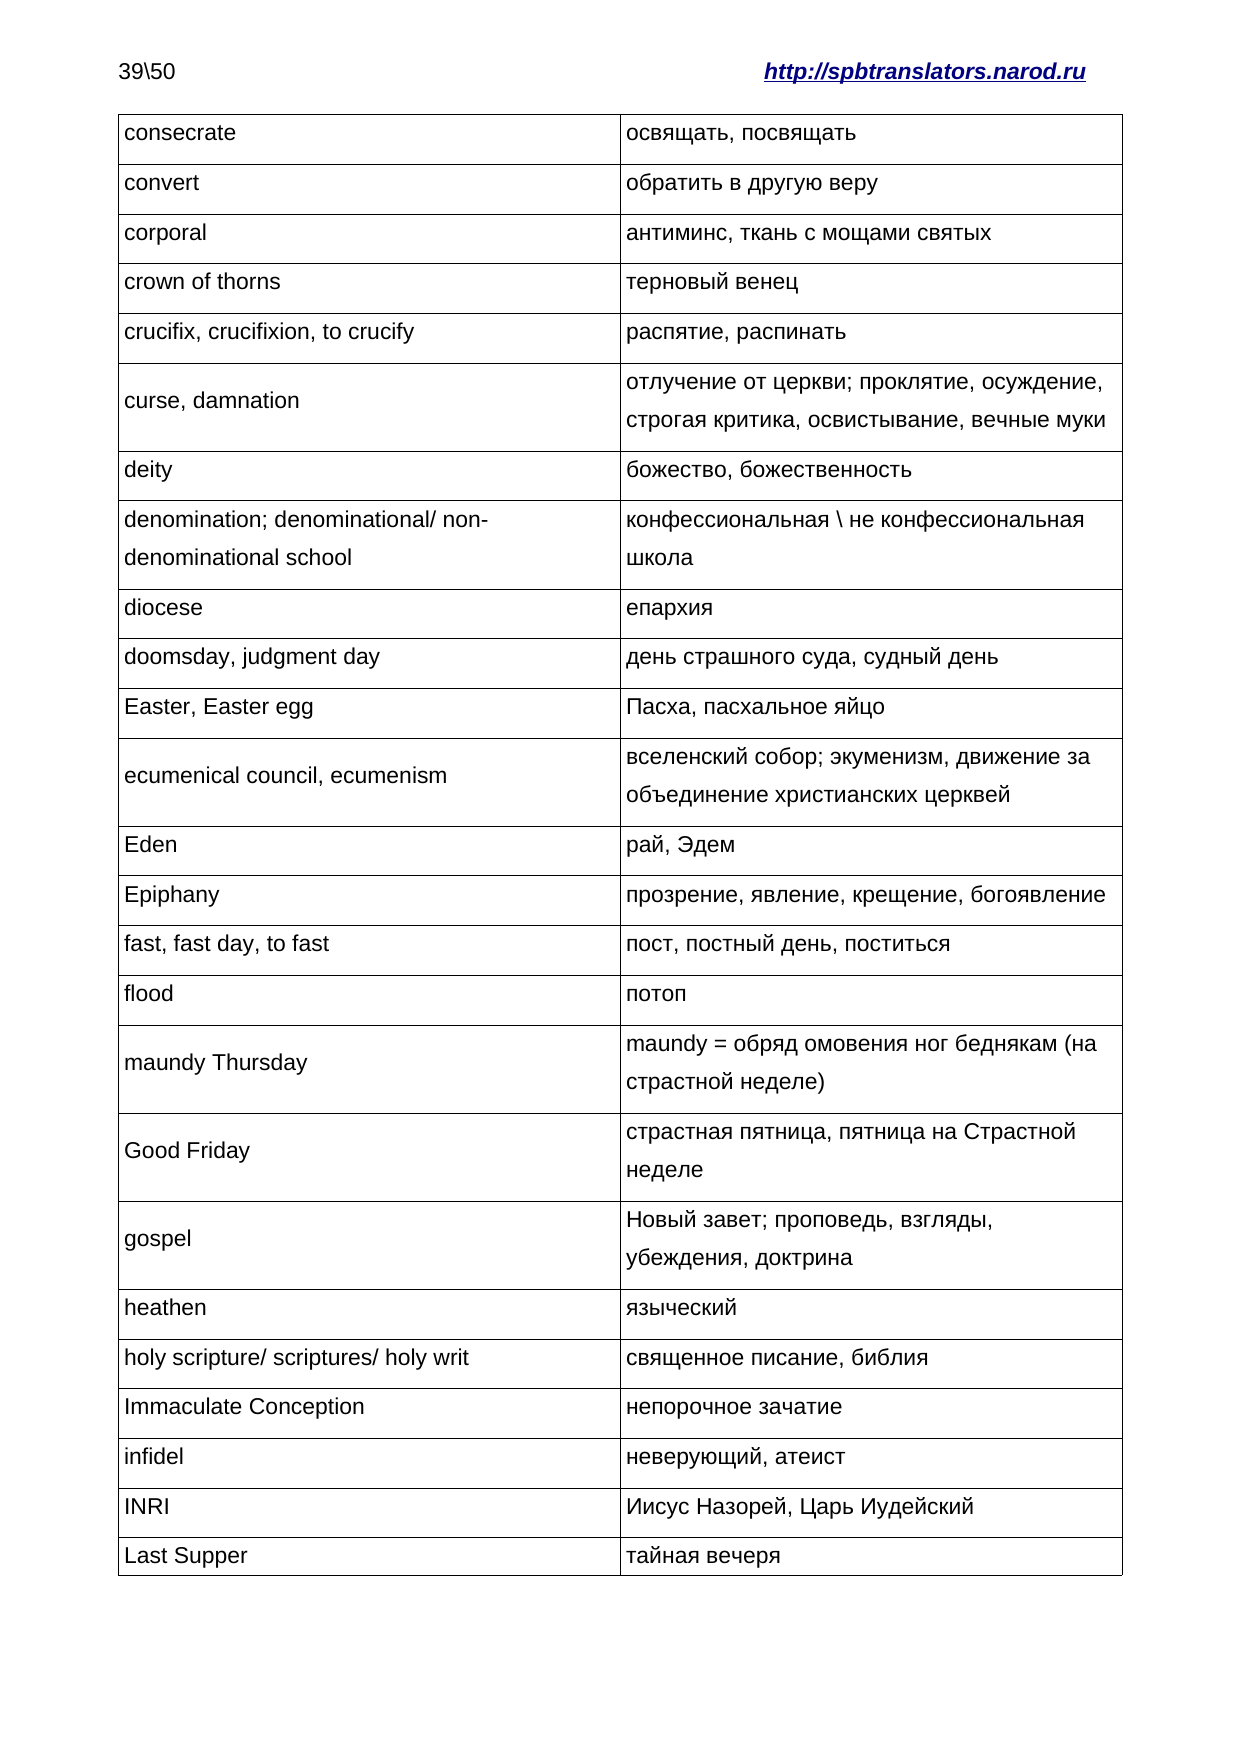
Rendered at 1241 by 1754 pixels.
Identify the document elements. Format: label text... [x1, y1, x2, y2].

table_cell consecrate [119, 115, 620, 164]
table_cell denomination; denominational/ non-denominational school [119, 501, 620, 588]
table_cell потоп [621, 976, 1122, 1024]
table_cell ecumenical council, ecumenism [119, 739, 620, 826]
table_cell INRI [119, 1489, 620, 1537]
table_cell corporal [119, 215, 620, 263]
table_cell день страшного суда, судный день [621, 639, 1122, 688]
table_cell неверующий, атеист [621, 1439, 1122, 1488]
table_cell распятие, распинать [621, 314, 1122, 363]
table_cell Eden [119, 827, 620, 875]
table_cell тайная вечеря [621, 1538, 1122, 1574]
table_cell crown of thorns [119, 264, 620, 313]
table_cell doomsday, judgment day [119, 639, 620, 688]
table_cell gospel [119, 1202, 620, 1289]
table_cell вселенский собор; экуменизм, движение за объединение христианских церквей [621, 739, 1122, 826]
table_cell страстная пятница, пятница на Страстной неделе [621, 1114, 1122, 1201]
table_cell convert [119, 165, 620, 213]
table_cell curse, damnation [119, 364, 620, 451]
table_cell терновый венец [621, 264, 1122, 313]
table_cell рай, Эдем [621, 827, 1122, 875]
table_cell Новый завет; проповедь, взгляды, убеждения, доктрина [621, 1202, 1122, 1289]
table_cell Epiphany [119, 876, 620, 925]
table_cell infidel [119, 1439, 620, 1488]
table_cell освящать, посвящать [621, 115, 1122, 164]
table_cell maundy = обряд омовения ног беднякам (на страстной неделе) [621, 1026, 1122, 1113]
table_cell непорочное зачатие [621, 1389, 1122, 1438]
table_cell Last Supper [119, 1538, 620, 1574]
table_cell Пасха, пасхальное яйцо [621, 689, 1122, 738]
table_cell обратить в другую веру [621, 165, 1122, 213]
table_cell божество, божественность [621, 452, 1122, 500]
table_cell пост, постный день, поститься [621, 926, 1122, 975]
table_cell deity [119, 452, 620, 500]
table_cell fast, fast day, to fast [119, 926, 620, 975]
table_cell Immaculate Conception [119, 1389, 620, 1438]
table_cell flood [119, 976, 620, 1024]
table_cell holy scripture/ scriptures/ holy writ [119, 1340, 620, 1388]
table_cell Easter, Easter egg [119, 689, 620, 738]
table_cell епархия [621, 590, 1122, 638]
table_cell Иисус Назорей, Царь Иудейский [621, 1489, 1122, 1537]
table_cell maundy Thursday [119, 1026, 620, 1113]
table_cell crucifix, crucifixion, to crucify [119, 314, 620, 363]
table_cell прозрение, явление, крещение, богоявление [621, 876, 1122, 925]
table_cell diocese [119, 590, 620, 638]
table_cell отлучение от церкви; проклятие, осуждение, строгая критика, освистывание, вечные муки [621, 364, 1122, 451]
table_cell священное писание, библия [621, 1340, 1122, 1388]
table_cell heathen [119, 1290, 620, 1338]
table_cell антиминс, ткань с мощами святых [621, 215, 1122, 263]
table_cell Good Friday [119, 1114, 620, 1201]
table_cell языческий [621, 1290, 1122, 1338]
table_cell конфессиональная \ не конфессиональная школа [621, 501, 1122, 588]
